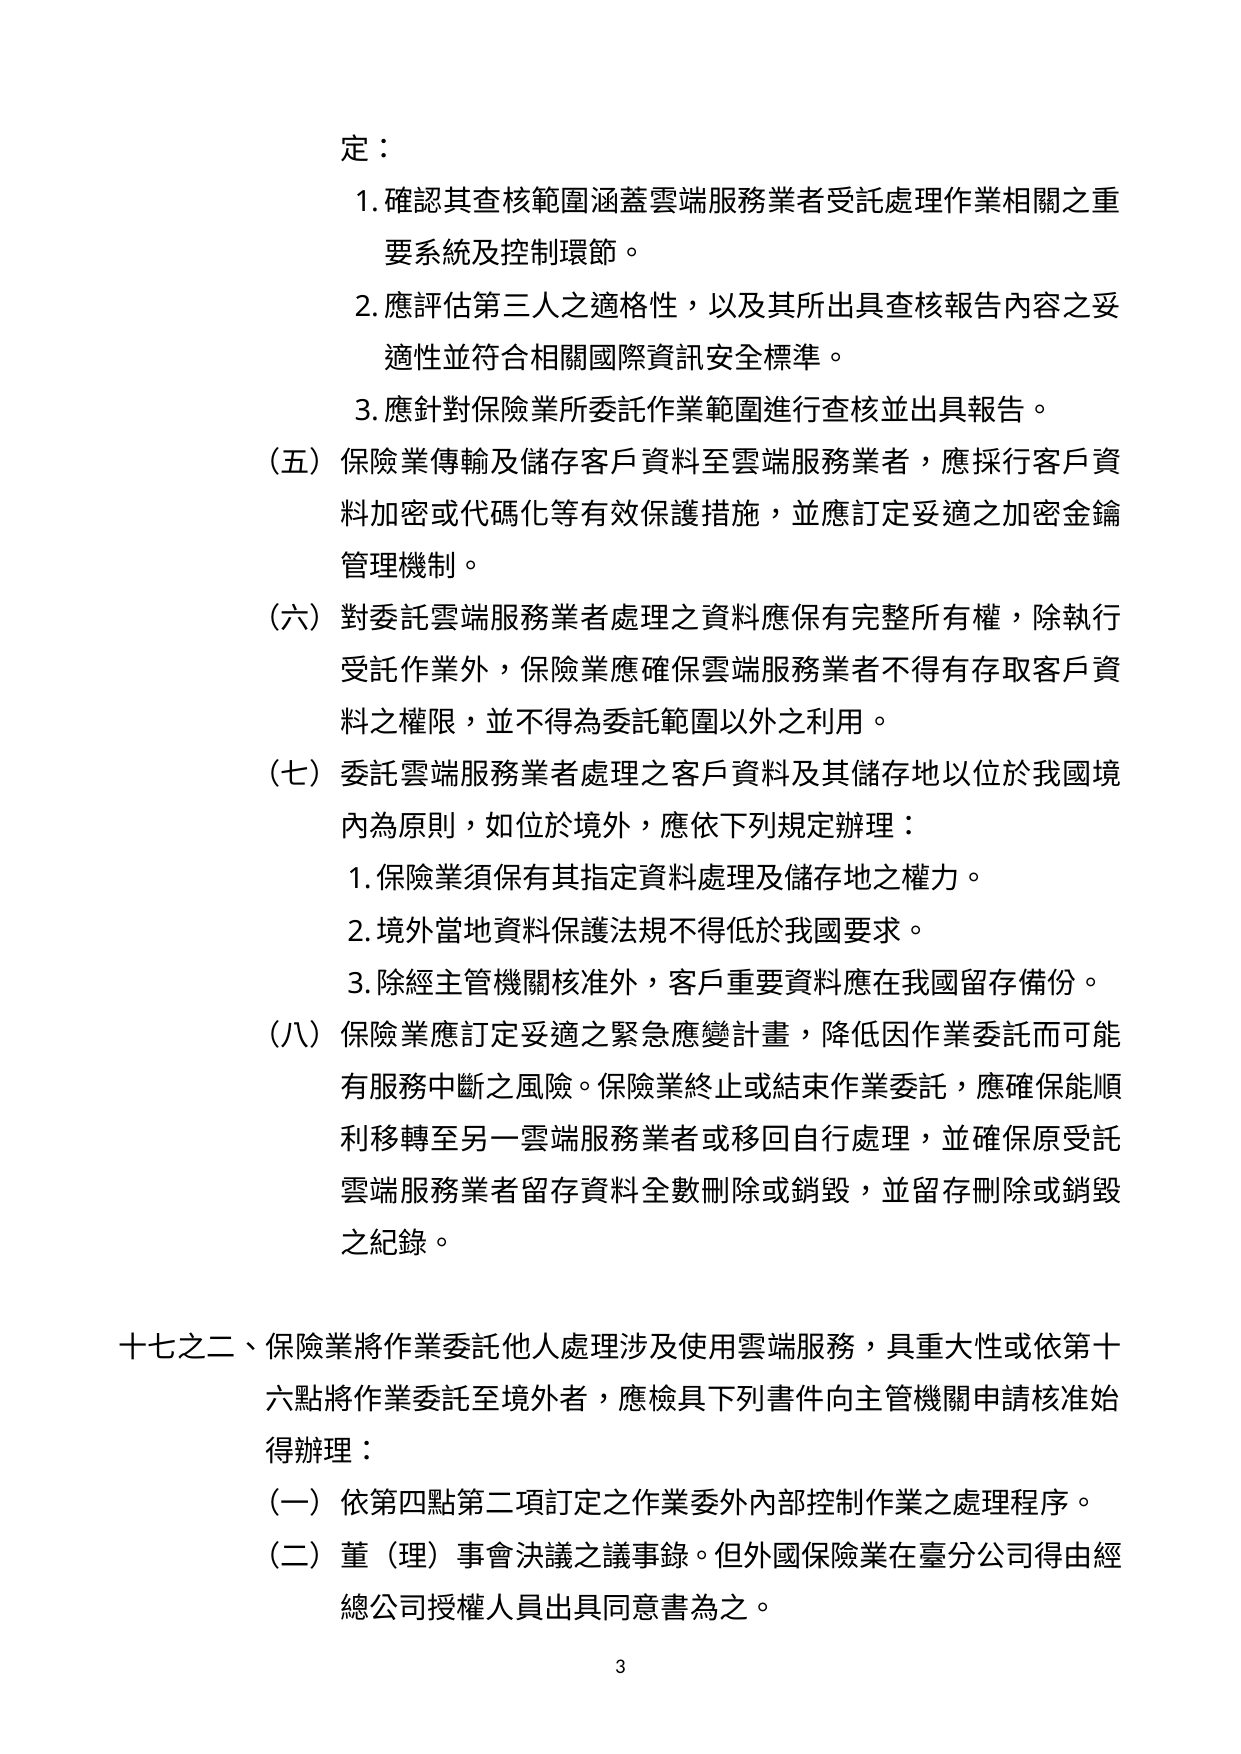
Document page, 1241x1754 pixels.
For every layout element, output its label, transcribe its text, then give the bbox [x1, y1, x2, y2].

text 十七之二、保險業將作業委託他人處理涉及使用雲端服務，具重大性或依第十六點將作業委託至境外者，應檢具下列書件向主管機關申請核准始得辦理： [118, 1316, 1122, 1472]
list 依第四點第二項訂定之作業委外內部控制作業之處理程序。 [251, 1472, 1122, 1524]
list 保險業應訂定妥適之緊急應變計畫，降低因作業委託而可能有服務中斷之風險。保險業終止或結束作業委託，應確保能順利移轉至另一雲端服務業者或移回自行處理，並確保原受託雲端服務業者留存資料全數刪除或銷毀，並留存刪除或銷毀之紀錄。 [251, 1003, 1122, 1264]
list 應評估第三人之適格性，以及其所出具查核報告內容之妥適性並符合相關國際資訊安全標準。 [354, 274, 1122, 378]
list 保險業得自行委託，或與委託同一雲端服務業者之其他保險業聯合委託具資訊專業之獨立第三人查核，並應符合下列規定： [251, 118, 1122, 170]
list 保險業須保有其指定資料處理及儲存地之權力。 [347, 847, 1122, 899]
list 應針對保險業所委託作業範圍進行查核並出具報告。 [354, 378, 1122, 431]
list 境外當地資料保護法規不得低於我國要求。 [347, 899, 1122, 951]
list 除經主管機關核准外，客戶重要資料應在我國留存備份。 [347, 951, 1122, 1003]
list 對委託雲端服務業者處理之資料應保有完整所有權，除執行受託作業外，保險業應確保雲端服務業者不得有存取客戶資料之權限，並不得為委託範圍以外之利用。 [251, 587, 1122, 743]
list 確認其查核範圍涵蓋雲端服務業者受託處理作業相關之重要系統及控制環節。 [354, 170, 1122, 274]
list 保險業傳輸及儲存客戶資料至雲端服務業者，應採行客戶資料加密或代碼化等有效保護措施，並應訂定妥適之加密金鑰管理機制。 [251, 431, 1122, 587]
list 董（理）事會決議之議事錄。但外國保險業在臺分公司得由經總公司授權人員出具同意書為之。 [251, 1524, 1122, 1628]
list 委託雲端服務業者處理之客戶資料及其儲存地以位於我國境內為原則，如位於境外，應依下列規定辦理： [251, 743, 1122, 847]
